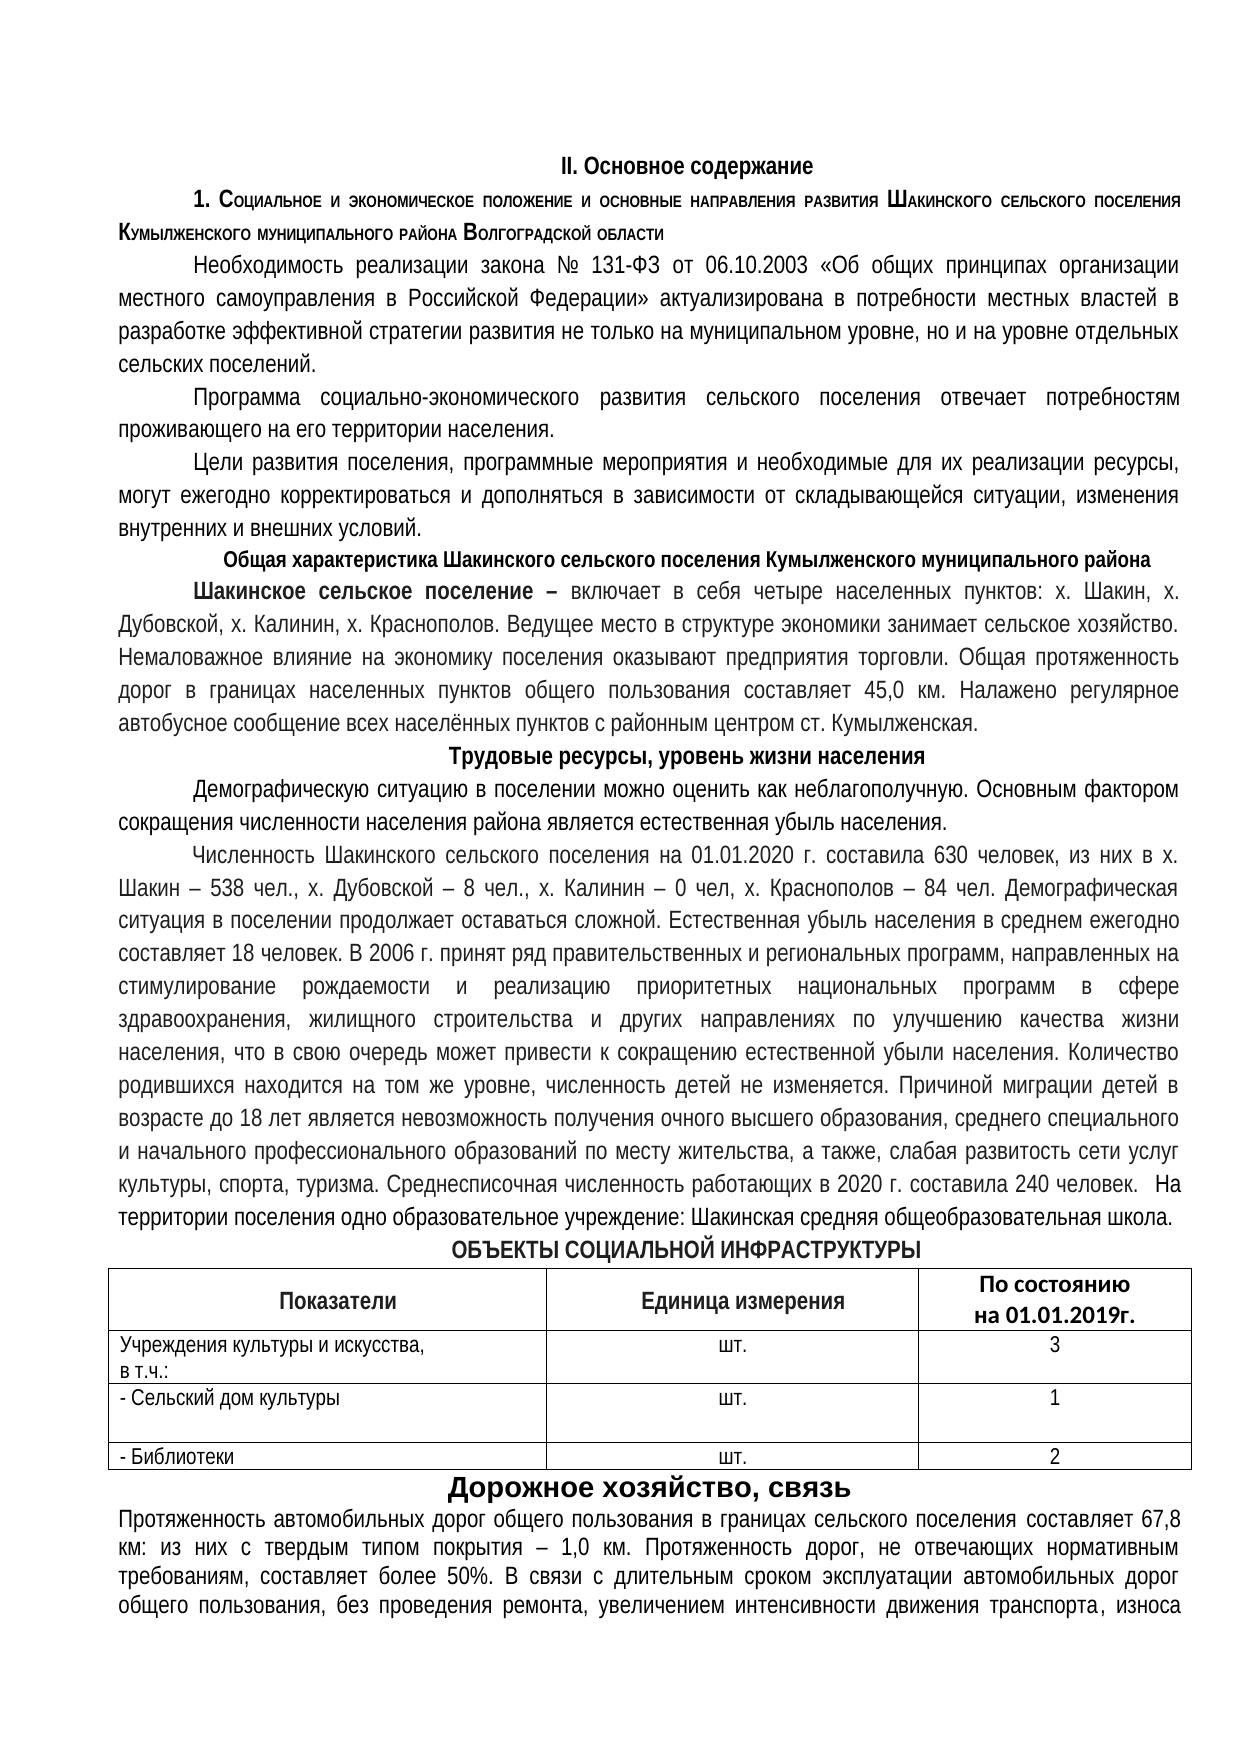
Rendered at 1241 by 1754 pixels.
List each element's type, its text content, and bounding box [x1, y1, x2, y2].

text Шакинское сельское поселение – включает в себя четыре населенных пунктов: х. Шакин, х. Дубовской, х. Калинин, х. Краснополов. Ведущее место в структуре экономики занимает сельское хозяйство. Немаловажное влияние на экономику поселения оказывают предприятия торговли. Общая протяженность дорог в границах населенных пунктов общего пользования составляет 45,0 км. Налажено регулярное автобусное сообщение всех населённых пунктов с районным центром ст. Кумылженская. [118, 576, 1181, 737]
table_header По состоянию на 01.01.2019г. [919, 1269, 1191, 1329]
text Численность Шакинского сельского поселения на 01.01.2020 г. составила 630 человек, из них в х. Шакин – 538 чел., х. Дубовской – 8 чел., х. Калинин – 0 чел, х. Краснополов – 84 чел. Демографическая ситуация в поселении продолжает оставаться сложной. Естественная убыль населения в среднем ежегодно составляет 18 человек. В 2006 г. принят ряд правительственных и региональных программ, направленных на стимулирование рождаемости и реализацию приоритетных национальных программ в сфере здравоохранения, жилищного строительства и других направлениях по улучшению качества жизни населения, что в свою очередь может привести к сокращению естественной убыли населения. Количество родившихся находится на том же уровне, численность детей не изменяется. Причиной миграции детей в возрасте до 18 лет является невозможность получения очного высшего образования, среднего специального и начального профессионального образований по месту жительства, а также, слабая развитость сети услуг культуры, спорта, туризма. Среднесписочная численность работающих в 2020 г. составила 240 человек. На территории поселения одно образовательное учреждение: Шакинская средняя общеобразовательная школа. [118, 839, 1181, 1230]
table_cell шт. [547, 1443, 918, 1469]
text Демографическую ситуацию в поселении можно оценить как неблагополучную. Основным фактором сокращения численности населения района является естественная убыль населения. [118, 774, 1181, 835]
table_cell 1 [919, 1384, 1191, 1442]
table_header Показатели [109, 1269, 546, 1329]
table_cell - Библиотеки [109, 1443, 546, 1469]
text Необходимость реализации закона № 131-ФЗ от 06.10.2003 «Об общих принципах организации местного самоуправления в Российской Федерации» актуализирована в потребности местных властей в разработке эффективной стратегии развития не только на муниципальном уровне, но и на уровне отдельных сельских поселений. [118, 250, 1181, 377]
text Трудовые ресурсы, уровень жизни населения [118, 741, 1181, 769]
table_header Единица измерения [547, 1269, 918, 1329]
table_cell Учреждения культуры и искусства, в т.ч.: [109, 1331, 546, 1383]
text Цели развития поселения, программные мероприятия и необходимые для их реализации ресурсы, могут ежегодно корректироваться и дополняться в зависимости от складывающейся ситуации, изменения внутренних и внешних условий. [118, 447, 1181, 542]
table_cell 3 [919, 1331, 1191, 1383]
text Программа социально-экономического развития сельского поселения отвечает потребностям проживающего на его территории населения. [118, 381, 1181, 443]
text II. Основное содержание [118, 151, 1181, 180]
text Протяженность автомобильных дорог общего пользования в границах сельского поселения составляет 67,8 км: из них с твердым типом покрытия – 1,0 км. Протяженность дорог, не отвечающих нормативным требованиям, составляет более 50%. В связи с длительным сроком эксплуатации автомобильных дорог общего пользования, без проведения ремонта, увеличением интенсивности движения транспорта, износа [118, 1504, 1181, 1618]
table_cell шт. [547, 1384, 918, 1442]
text Дорожное хозяйство, связь [118, 1470, 1181, 1504]
subtitle 1. Социальное и экономическое положение и основные направления развития Шакинского сельского поселения Кумылженского муниципального района Волгоградской области [118, 184, 1181, 246]
text Общая характеристика Шакинского сельского поселения Кумылженского муниципального района [118, 546, 1181, 572]
text ОБЪЕКТЫ СОЦИАЛЬНОЙ ИНФРАСТРУКТУРЫ [118, 1234, 1181, 1263]
table_cell 2 [919, 1443, 1191, 1469]
table_cell - Сельский дом культуры [109, 1384, 546, 1442]
table_cell шт. [547, 1331, 918, 1383]
